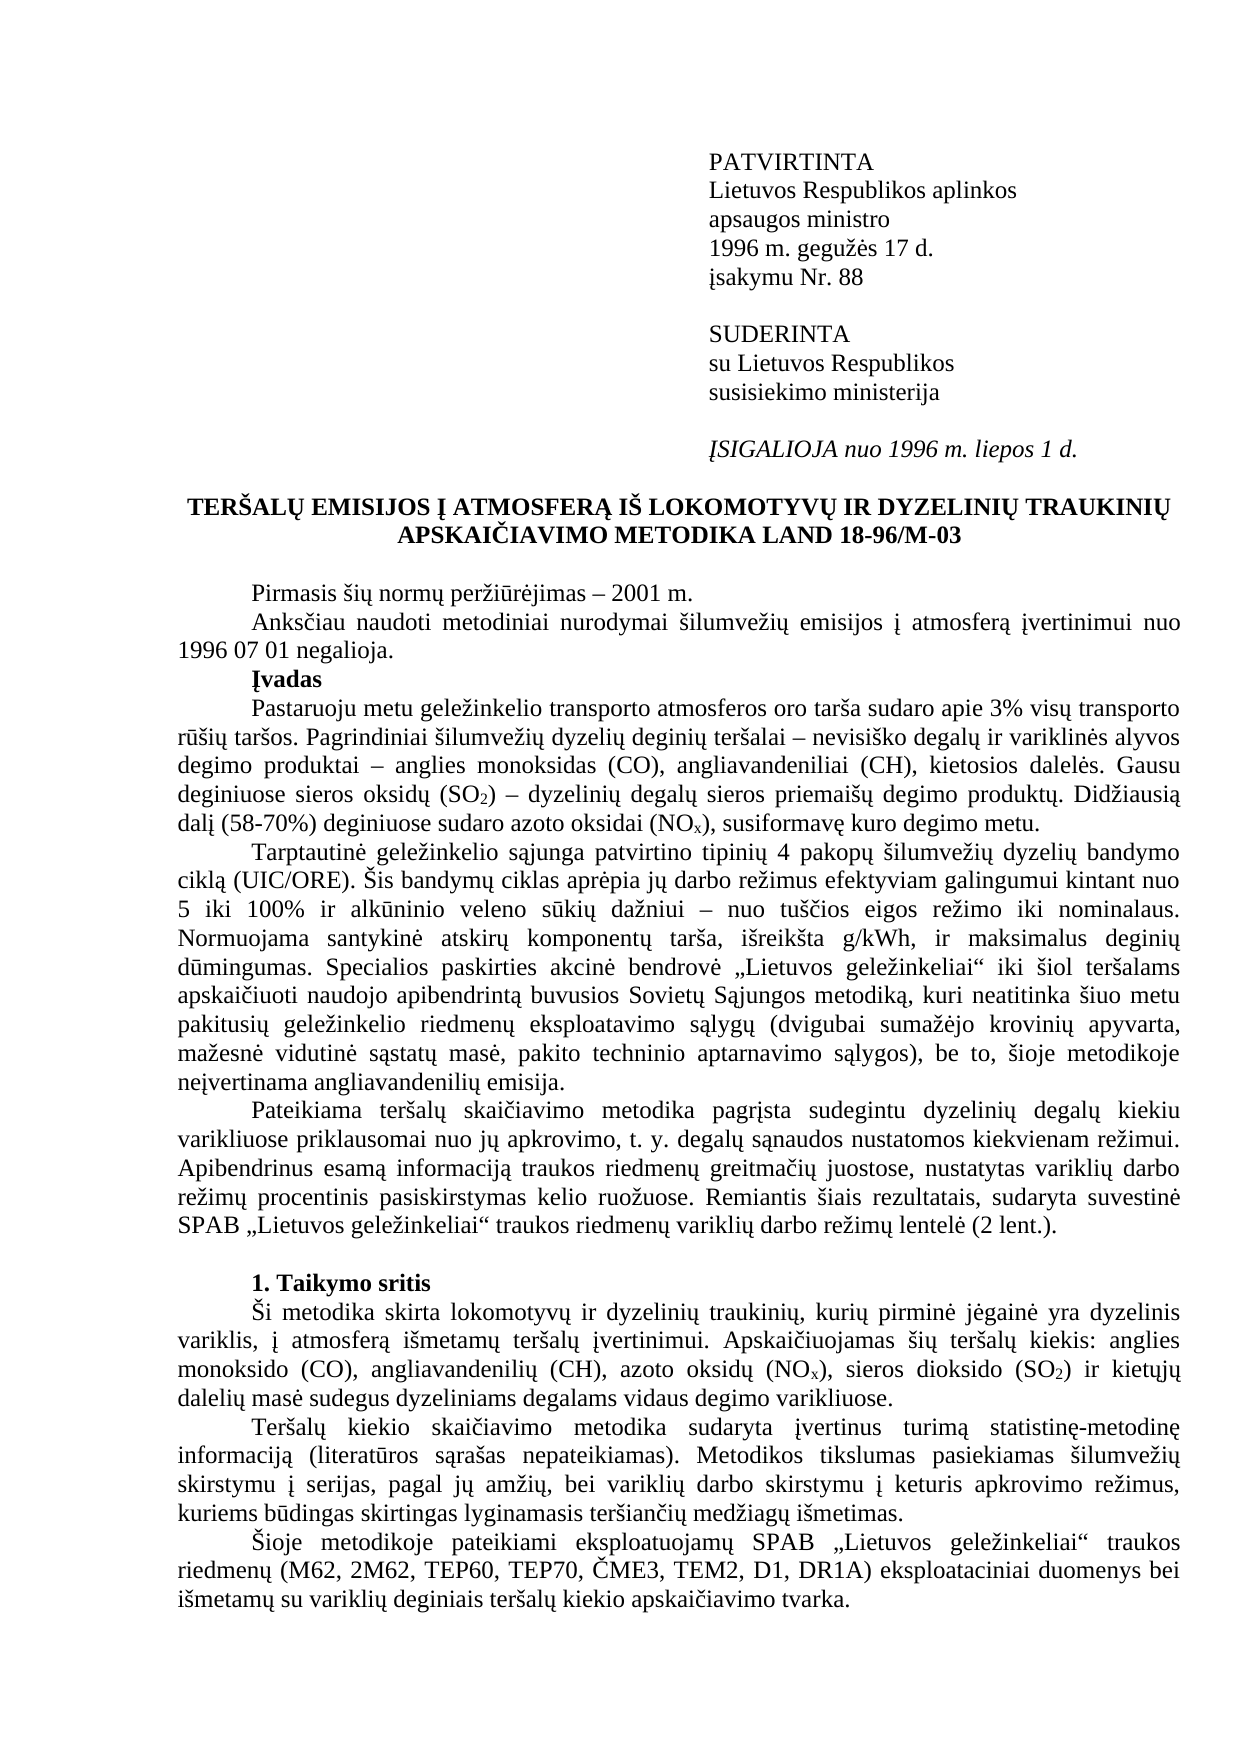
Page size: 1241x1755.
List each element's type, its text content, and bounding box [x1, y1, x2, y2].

text su Lietuvos Respublikos [177, 348, 1181, 377]
text Šioje metodikoje pateikiami eksploatuojamų SPAB „Lietuvos geležinkeliai“ traukos riedmenų (M62, 2M62, TEP60, TEP70, ČME3, TEM2, D1, DR1A) eksploataciniai duomenys bei išmetamų su variklių deginiais teršalų kiekio apskaičiavimo tvarka. [177, 1527, 1181, 1613]
text Pirmasis šių normų peržiūrėjimas – 2001 m. [177, 578, 1181, 607]
text PATVIRTINTA [177, 147, 1181, 176]
text 1. Taikymo sritis [177, 1268, 1181, 1297]
text TERŠALŲ EMISIJOS Į ATMOSFERĄ IŠ LOKOMOTYVŲ IR DYZELINIŲ TRAUKINIŲ APSKAIČIAVIMO METODIKA LAND 18-96/M-03 [177, 492, 1181, 549]
text SUDERINTA [177, 319, 1181, 348]
text Lietuvos Respublikos aplinkos [177, 176, 1181, 204]
text Įvadas [177, 664, 1181, 693]
text apsaugos ministro [177, 204, 1181, 233]
text Pateikiama teršalų skaičiavimo metodika pagrįsta sudegintu dyzelinių degalų kiekiu varikliuose priklausomai nuo jų apkrovimo, t. y. degalų sąnaudos nustatomos kiekvienam režimui. Apibendrinus esamą informaciją traukos riedmenų greitmačių juostose, nustatytas variklių darbo režimų procentinis pasiskirstymas kelio ruožuose. Remiantis šiais rezultatais, sudaryta suvestinė SPAB „Lietuvos geležinkeliai“ traukos riedmenų variklių darbo režimų lentelė (2 lent.). [177, 1096, 1181, 1239]
text įsakymu Nr. 88 [177, 262, 1181, 291]
text 1996 m. gegužės 17 d. [177, 233, 1181, 262]
text Teršalų kiekio skaičiavimo metodika sudaryta įvertinus turimą statistinę-metodinę informaciją (literatūros sąrašas nepateikiamas). Metodikos tikslumas pasiekiamas šilumvežių skirstymu į serijas, pagal jų amžių, bei variklių darbo skirstymu į keturis apkrovimo režimus, kuriems būdingas skirtingas lyginamasis teršiančių medžiagų išmetimas. [177, 1412, 1181, 1527]
text Tarptautinė geležinkelio sąjunga patvirtino tipinių 4 pakopų šilumvežių dyzelių bandymo ciklą (UIC/ORE). Šis bandymų ciklas aprėpia jų darbo režimus efektyviam galingumui kintant nuo 5 iki 100% ir alkūninio veleno sūkių dažniui – nuo tuščios eigos režimo iki nominalaus. Normuojama santykinė atskirų komponentų tarša, išreikšta g/kWh, ir maksimalus deginių dūmingumas. Specialios paskirties akcinė bendrovė „Lietuvos geležinkeliai“ iki šiol teršalams apskaičiuoti naudojo apibendrintą buvusios Sovietų Sąjungos metodiką, kuri neatitinka šiuo metu pakitusių geležinkelio riedmenų eksploatavimo sąlygų (dvigubai sumažėjo krovinių apyvarta, mažesnė vidutinė sąstatų masė, pakito techninio aptarnavimo sąlygos), be to, šioje metodikoje neįvertinama angliavandenilių emisija. [177, 837, 1181, 1096]
text Anksčiau naudoti metodiniai nurodymai šilumvežių emisijos į atmosferą įvertinimui nuo 1996 07 01 negalioja. [177, 607, 1181, 664]
text Pastaruoju metu geležinkelio transporto atmosferos oro tarša sudaro apie 3% visų transporto rūšių taršos. Pagrindiniai šilumvežių dyzelių deginių teršalai – nevisiško degalų ir variklinės alyvos degimo produktai – anglies monoksidas (CO), angliavandeniliai (CH), kietosios dalelės. Gausu deginiuose sieros oksidų (SO2) – dyzelinių degalų sieros priemaišų degimo produktų. Didžiausią dalį (58-70%) deginiuose sudaro azoto oksidai (NOx), susiformavę kuro degimo metu. [177, 693, 1181, 837]
text Ši metodika skirta lokomotyvų ir dyzelinių traukinių, kurių pirminė jėgainė yra dyzelinis variklis, į atmosferą išmetamų teršalų įvertinimui. Apskaičiuojamas šių teršalų kiekis: anglies monoksido (CO), angliavandenilių (CH), azoto oksidų (NOx), sieros dioksido (SO2) ir kietųjų dalelių masė sudegus dyzeliniams degalams vidaus degimo varikliuose. [177, 1297, 1181, 1412]
text ĮSIGALIOJA nuo 1996 m. liepos 1 d. [177, 434, 1181, 463]
text susisiekimo ministerija [177, 377, 1181, 406]
